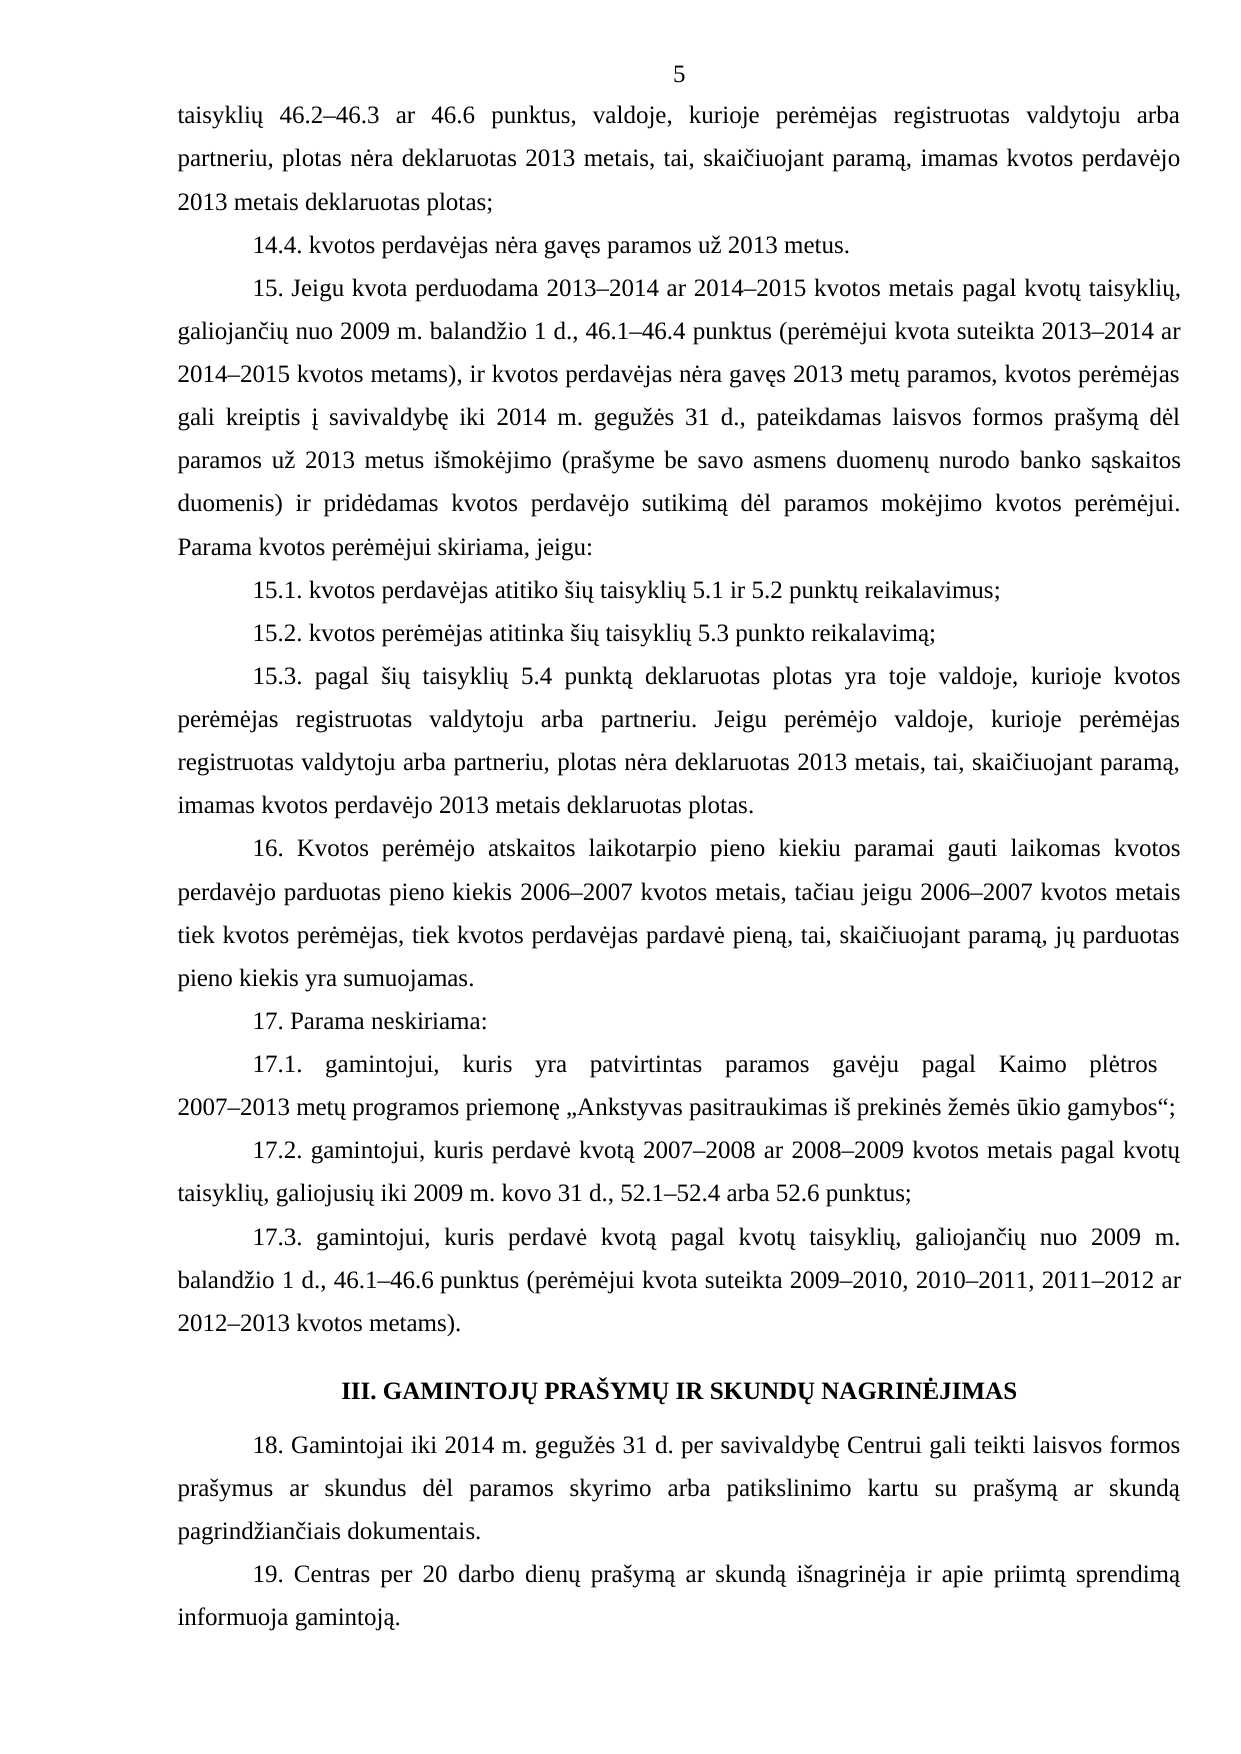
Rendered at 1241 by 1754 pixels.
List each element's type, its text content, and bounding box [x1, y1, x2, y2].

text 19. Centras per 20 darbo dienų prašymą ar skundą išnagrinėja ir apie priimtą sprendimą informuoja gamintoją. [177, 1559, 1181, 1631]
text 16. Kvotos perėmėjo atskaitos laikotarpio pieno kiekiu paramai gauti laikomas kvotos perdavėjo parduotas pieno kiekis 2006–2007 kvotos metais, tačiau jeigu 2006–2007 kvotos metais tiek kvotos perėmėjas, tiek kvotos perdavėjas pardavė pieną, tai, skaičiuojant paramą, jų parduotas pieno kiekis yra sumuojamas. [177, 833, 1181, 992]
text 15. Jeigu kvota perduodama 2013–2014 ar 2014–2015 kvotos metais pagal kvotų taisyklių, galiojančių nuo 2009 m. balandžio 1 d., 46.1–46.4 punktus (perėmėjui kvota suteikta 2013–2014 ar 2014–2015 kvotos metams), ir kvotos perdavėjas nėra gavęs 2013 metų paramos, kvotos perėmėjas gali kreiptis į savivaldybę iki 2014 m. gegužės 31 d., pateikdamas laisvos formos prašymą dėl paramos už 2013 metus išmokėjimo (prašyme be savo asmens duomenų nurodo banko sąskaitos duomenis) ir pridėdamas kvotos perdavėjo sutikimą dėl paramos mokėjimo kvotos perėmėjui. Parama kvotos perėmėjui skiriama, jeigu: [177, 273, 1181, 560]
text 17.1. gamintojui, kuris yra patvirtintas paramos gavėju pagal Kaimo plėtros 2007–2013 metų programos priemonę „Ankstyvas pasitraukimas iš prekinės žemės ūkio gamybos“; [177, 1049, 1181, 1121]
text 15.1. kvotos perdavėjas atitiko šių taisyklių 5.1 ir 5.2 punktų reikalavimus; [177, 575, 1181, 603]
text taisyklių 46.2–46.3 ar 46.6 punktus, valdoje, kurioje perėmėjas registruotas valdytoju arba partneriu, plotas nėra deklaruotas 2013 metais, tai, skaičiuojant paramą, imamas kvotos perdavėjo 2013 metais deklaruotas plotas; [177, 100, 1181, 215]
text III. GAMINTOJŲ PRAŠYMŲ IR SKUNDŲ NAGRINĖJIMAS [177, 1376, 1181, 1405]
text 18. Gamintojai iki 2014 m. gegužės 31 d. per savivaldybę Centrui gali teikti laisvos formos prašymus ar skundus dėl paramos skyrimo arba patikslinimo kartu su prašymą ar skundą pagrindžiančiais dokumentais. [177, 1430, 1181, 1545]
text 14.4. kvotos perdavėjas nėra gavęs paramos už 2013 metus. [177, 230, 1181, 258]
text 15.3. pagal šių taisyklių 5.4 punktą deklaruotas plotas yra toje valdoje, kurioje kvotos perėmėjas registruotas valdytoju arba partneriu. Jeigu perėmėjo valdoje, kurioje perėmėjas registruotas valdytoju arba partneriu, plotas nėra deklaruotas 2013 metais, tai, skaičiuojant paramą, imamas kvotos perdavėjo 2013 metais deklaruotas plotas. [177, 661, 1181, 819]
text 17. Parama neskiriama: [177, 1006, 1181, 1035]
text 17.2. gamintojui, kuris perdavė kvotą 2007–2008 ar 2008–2009 kvotos metais pagal kvotų taisyklių, galiojusių iki 2009 m. kovo 31 d., 52.1–52.4 arba 52.6 punktus; [177, 1135, 1181, 1207]
text 17.3. gamintojui, kuris perdavė kvotą pagal kvotų taisyklių, galiojančių nuo 2009 m. balandžio 1 d., 46.1–46.6 punktus (perėmėjui kvota suteikta 2009–2010, 2010–2011, 2011–2012 ar 2012–2013 kvotos metams). [177, 1222, 1181, 1337]
text 15.2. kvotos perėmėjas atitinka šių taisyklių 5.3 punkto reikalavimą; [177, 618, 1181, 647]
